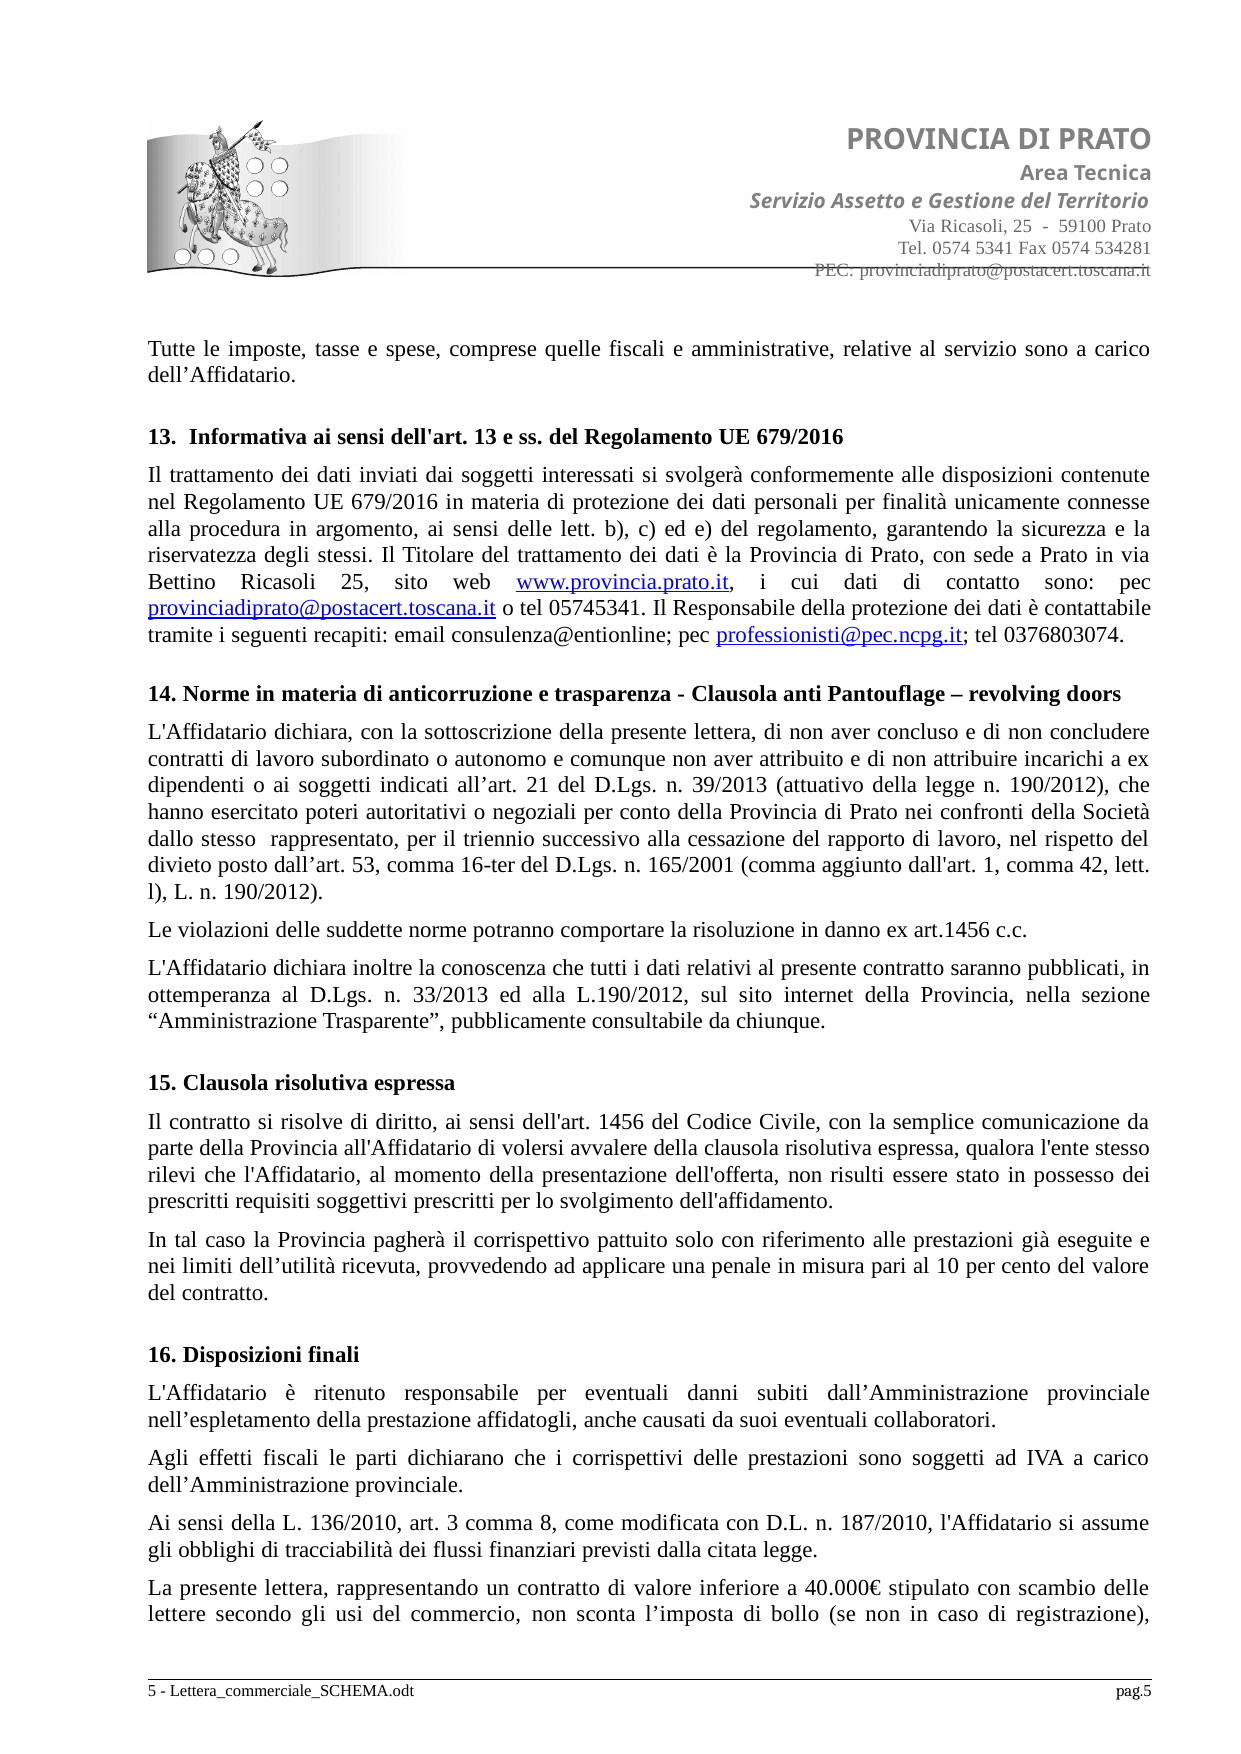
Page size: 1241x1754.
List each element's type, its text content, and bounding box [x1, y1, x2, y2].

text In tal caso la Provincia pagherà il corrispettivo pattuito solo con riferimento alle prestazioni già eseguite e nei limiti dell’utilità ricevuta, provvedendo ad applicare una penale in misura pari al 10 per cento del valore del contratto. [148, 1226, 1152, 1305]
text L'Affidatario è ritenuto responsabile per eventuali danni subiti dall’Amministrazione provinciale nell’espletamento della prestazione affidatogli, anche causati da suoi eventuali collaboratori. [148, 1379, 1152, 1432]
text L'Affidatario dichiara inoltre la conoscenza che tutti i dati relativi al presente contratto saranno pubblicati, in ottemperanza al D.Lgs. n. 33/2013 ed alla L.190/2012, sul sito internet della Provincia, nella sezione “Amministrazione Trasparente”, pubblicamente consultabile da chiunque. [148, 954, 1152, 1034]
text Agli effetti fiscali le parti dichiarano che i corrispettivi delle prestazioni sono soggetti ad IVA a carico dell’Amministrazione provinciale. [148, 1444, 1152, 1497]
text Il contratto si risolve di diritto, ai sensi dell'art. 1456 del Codice Civile, con la semplice comunicazione da parte della Provincia all'Affidatario di volersi avvalere della clausola risolutiva espressa, qualora l'ente stesso rilevi che l'Affidatario, al momento della presentazione dell'offerta, non risulti essere stato in possesso dei prescritti requisiti soggettivi prescritti per lo svolgimento dell'affidamento. [148, 1108, 1152, 1214]
text Le violazioni delle suddette norme potranno comportare la risoluzione in danno ex art.1456 c.c. [148, 916, 1152, 942]
text Il trattamento dei dati inviati dai soggetti interessati si svolgerà conformemente alle disposizioni contenute nel Regolamento UE 679/2016 in materia di protezione dei dati personali per finalità unicamente connesse alla procedura in argomento, ai sensi delle lett. b), c) ed e) del regolamento, garantendo la sicurezza e la riservatezza degli stessi. Il Titolare del trattamento dei dati è la Provincia di Prato, con sede a Prato in via Bettino Ricasoli 25, sito web www.provincia.prato.it, i cui dati di contatto sono: pec provinciadiprato@postacert.toscana.it o tel 05745341. Il Responsabile della protezione dei dati è contattabile tramite i seguenti recapiti: email consulenza@entionline; pec professionisti@pec.ncpg.it; tel 0376803074. [148, 461, 1152, 647]
text Tutte le imposte, tasse e spese, comprese quelle fiscali e amministrative, relative al servizio sono a carico dell’Affidatario. [148, 334, 1152, 388]
text La presente lettera, rappresentando un contratto di valore inferiore a 40.000€ stipulato con scambio delle lettere secondo gli usi del commercio, non sconta l’imposta di bollo (se non in caso di registrazione), [148, 1574, 1152, 1627]
text 13. Informativa ai sensi dell'art. 13 e ss. del Regolamento UE 679/2016 [148, 423, 1152, 449]
text 16. Disposizioni finali [148, 1341, 1152, 1367]
text 14. Norme in materia di anticorruzione e trasparenza - Clausola anti Pantouflage – revolving doors [148, 680, 1152, 706]
text Ai sensi della L. 136/2010, art. 3 comma 8, come modificata con D.L. n. 187/2010, l'Affidatario si assume gli obblighi di tracciabilità dei flussi finanziari previsti dalla citata legge. [148, 1509, 1152, 1562]
text L'Affidatario dichiara, con la sottoscrizione della presente lettera, di non aver concluso e di non concludere contratti di lavoro subordinato o autonomo e comunque non aver attribuito e di non attribuire incarichi a ex dipendenti o ai soggetti indicati all’art. 21 del D.Lgs. n. 39/2013 (attuativo della legge n. 190/2012), che hanno esercitato poteri autoritativi o negoziali per conto della Provincia di Prato nei confronti della Società dallo stesso rappresentato, per il triennio successivo alla cessazione del rapporto di lavoro, nel rispetto del divieto posto dall’art. 53, comma 16-ter del D.Lgs. n. 165/2001 (comma aggiunto dall'art. 1, comma 42, lett. l), L. n. 190/2012). [148, 718, 1152, 904]
text 15. Clausola risolutiva espressa [148, 1069, 1152, 1096]
